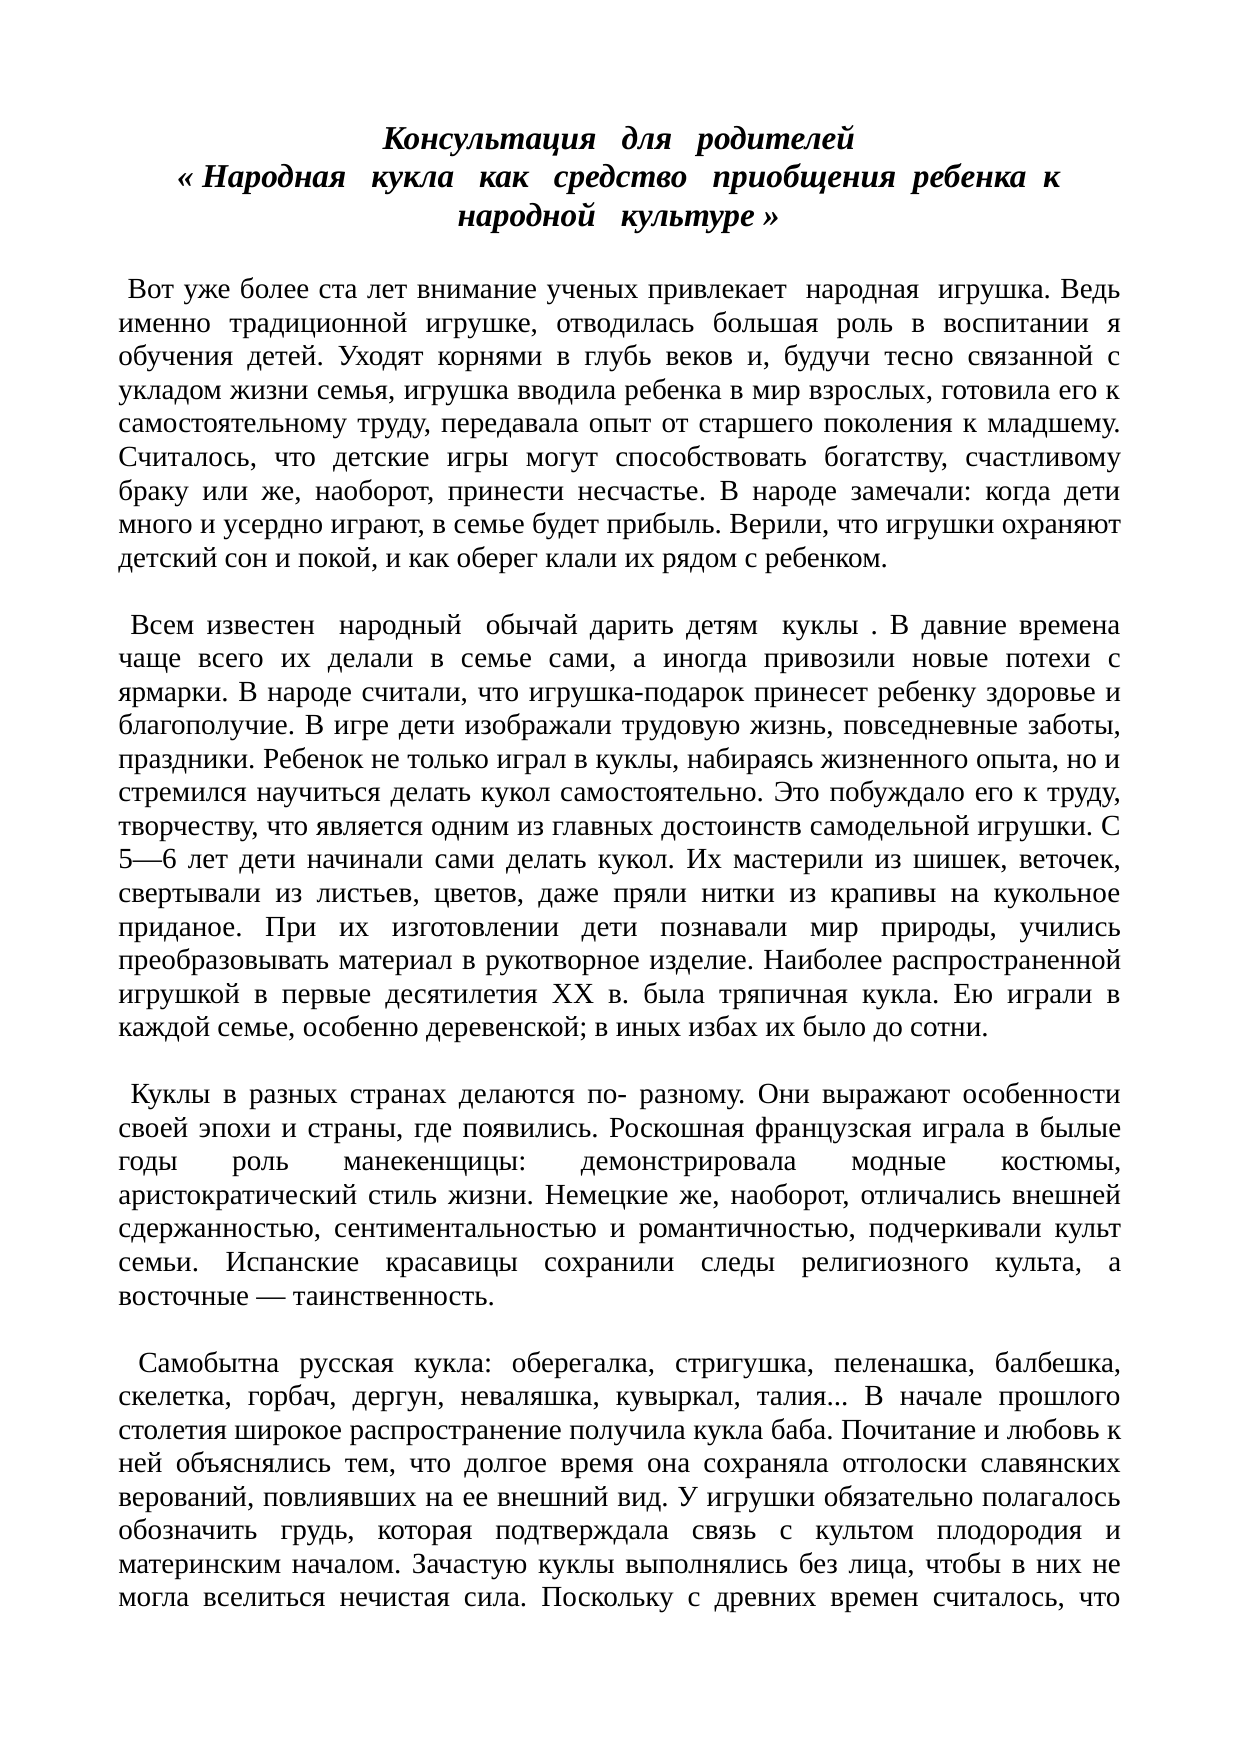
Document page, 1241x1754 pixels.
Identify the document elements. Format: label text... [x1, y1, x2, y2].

text Консультация для родителей [118, 118, 1122, 156]
text Всем известен народный обычай дарить детям куклы . В давние времена чаще всего их делали в семье сами, а иногда привозили новые потехи с ярмарки. В народе считали, что игрушка-подарок принесет ребенку здоровье и благополучие. В игре дети изображали трудовую жизнь, повседневные заботы, праздники. Ребенок не только играл в куклы, набираясь жизненного опыта, но и стремился научиться делать кукол самостоятельно. Это побуждало его к труду, творчеству, что является одним из главных достоинств самодельной игрушки. С 5—6 лет дети начинали сами делать кукол. Их мастерили из шишек, веточек, свертывали из листьев, цветов, даже пряли нитки из крапивы на кукольное приданое. При их изготовлении дети познавали мир природы, учились преобразовывать материал в рукотворное изделие. Наиболее распространенной игрушкой в первые десятилетия ХХ в. была тряпичная кукла. Ею играли в каждой семье, особенно деревенской; в иных избах их было до сотни. [118, 607, 1122, 1043]
text Самобытна русская кукла: оберегалка, стригушка, пеленашка, балбешка, скелетка, горбач, дергун, неваляшка, кувыркал, талия... В начале прошлого столетия широкое распространение получила кукла баба. Почитание и любовь к ней объяснялись тем, что долгое время она сохраняла отголоски славянских верований, повлиявших на ее внешний вид. У игрушки обязательно полагалось обозначить грудь, которая подтверждала связь с культом плодородия и материнским началом. Зачастую куклы выполнялись без лица, чтобы в них не могла вселиться нечистая сила. Поскольку с древних времен считалось, что [118, 1345, 1122, 1613]
text « Народная кукла как средство приобщения ребенка к народной культуре » [118, 156, 1122, 233]
text Куклы в разных странах делаются по- разному. Они выражают особенности своей эпохи и страны, где появились. Роскошная французская играла в былые годы роль манекенщицы: демонстрировала модные костюмы, аристократический стиль жизни. Немецкие же, наоборот, отличались внешней сдержанностью, сентиментальностью и романтичностью, подчеркивали культ семьи. Испанские красавицы сохранили следы религиозного культа, а восточные — таинственность. [118, 1076, 1122, 1311]
text Вот уже более ста лет внимание ученых привлекает народная игрушка. Ведь именно традиционной игрушке, отводилась большая роль в воспитании я обучения детей. Уходят корнями в глубь веков и, будучи тесно связанной с укладом жизни семья, игрушка вводила ребенка в мир взрослых, готовила его к самостоятельному труду, передавала опыт от старшего поколения к младшему. Считалось, что детские игры могут способствовать богатству, счастливому браку или же, наоборот, принести несчастье. В народе замечали: когда дети много и усердно играют, в семье будет прибыль. Верили, что игрушки охраняют детский сон и покой, и как оберег клали их рядом с ребенком. [118, 271, 1122, 573]
